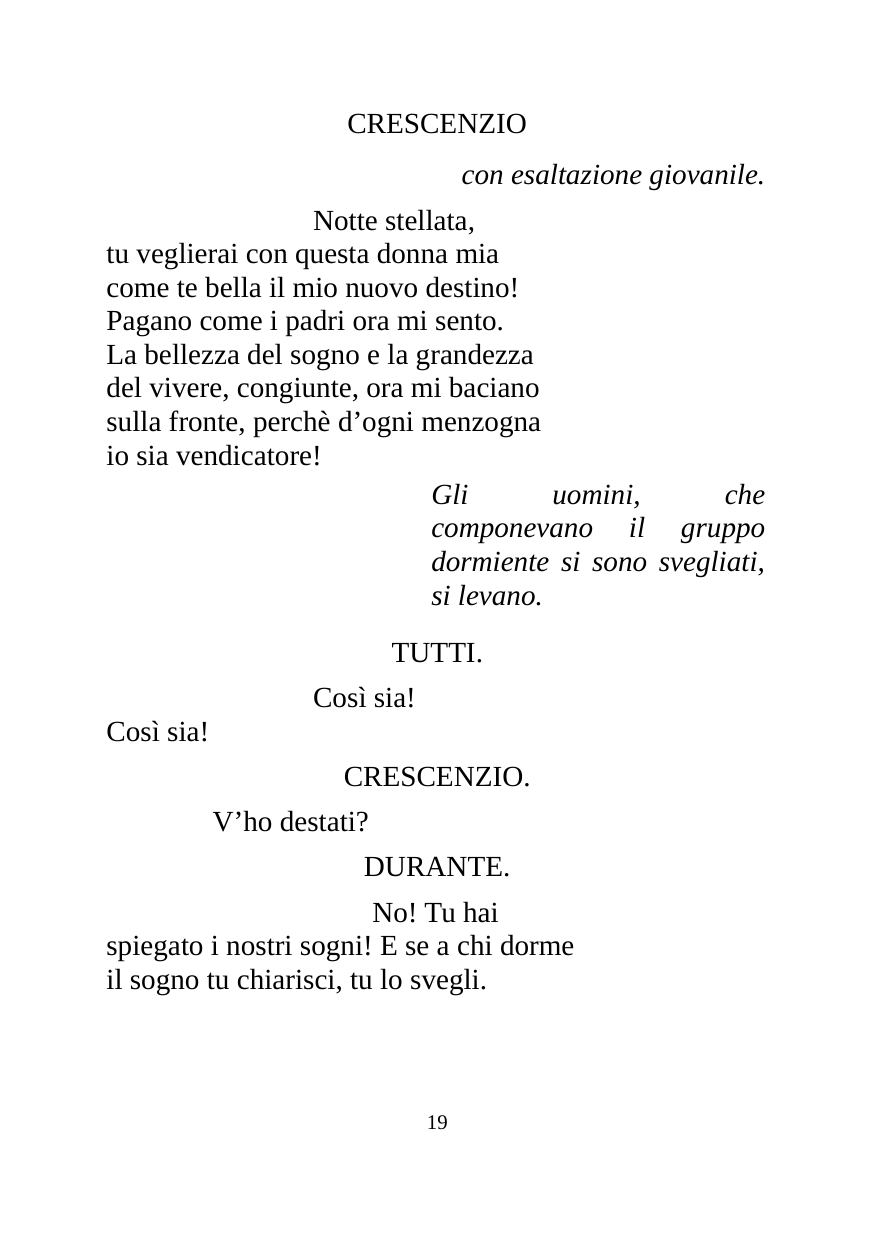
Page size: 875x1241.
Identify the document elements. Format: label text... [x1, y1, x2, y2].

text Così sia! Così sia! [106, 680, 768, 747]
text V’ho destati? [106, 804, 768, 838]
text CRESCENZIO. [106, 759, 768, 792]
text con esaltazione giovanile. [342, 157, 768, 191]
text Gli uomini, che componevano il gruppo dormiente si sono svegliati, si levano. [431, 477, 768, 611]
text TUTTI. [106, 635, 768, 668]
text Notte stellata, tu veglierai con questa donna mia come te bella il mio nuovo destino! Pagano come i padri ora mi sento. La bellezza del sogno e la grandezza del vivere, congiunte, ora mi baciano sulla fronte, perchè d’ogni menzogna io sia vendicatore! [106, 203, 768, 471]
text No! Tu hai spiegato i nostri sogni! E se a chi dorme il sogno tu chiarisci, tu lo svegli. [106, 895, 768, 996]
text CRESCENZIO [106, 106, 768, 140]
text DURANTE. [106, 849, 768, 883]
